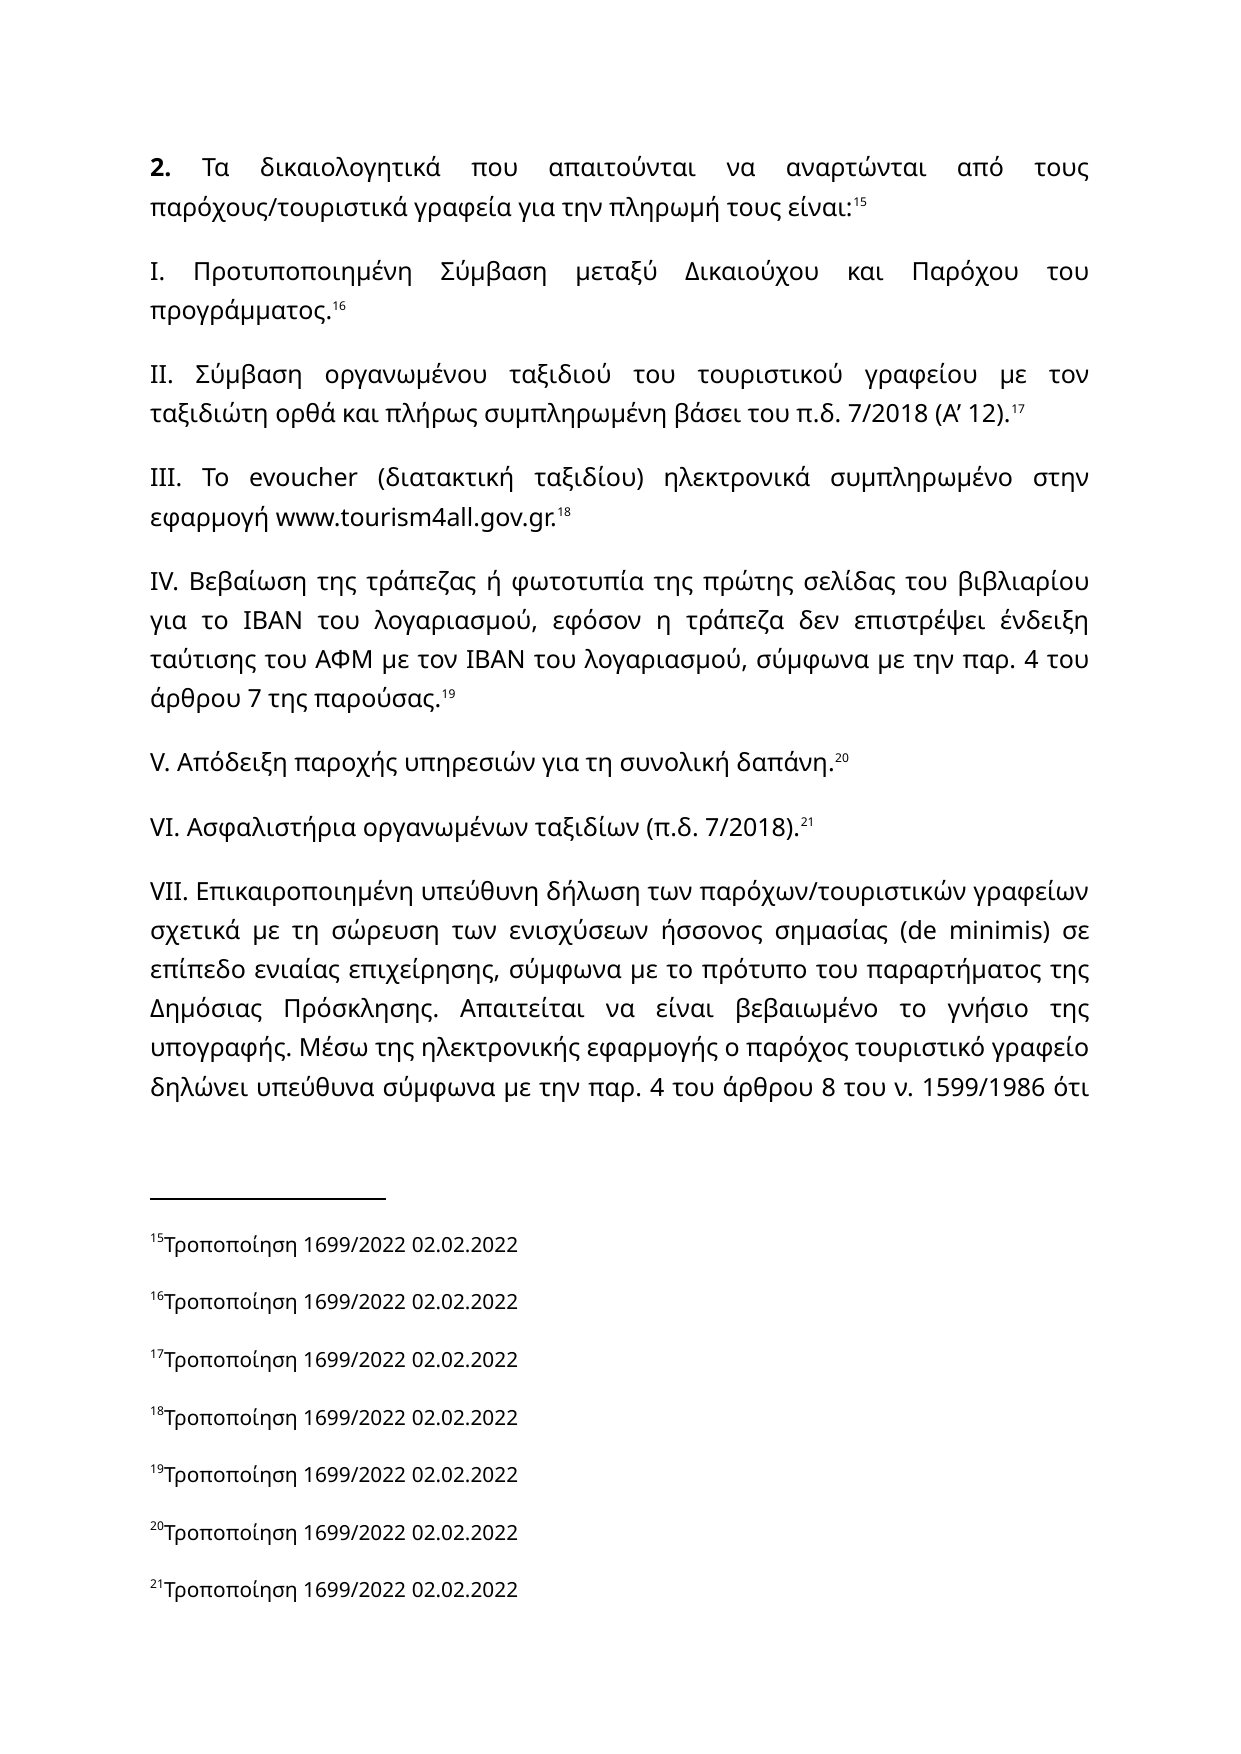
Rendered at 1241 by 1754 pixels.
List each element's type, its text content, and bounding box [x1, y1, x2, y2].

text VII. Επικαιροποιημένη υπεύθυνη δήλωση των παρόχων/τουριστικών γραφείων σχετικά με τη σώρευση των ενισχύσεων ήσσονος σημασίας (de minimis) σε επίπεδο ενιαίας επιχείρησης, σύμφωνα με το πρότυπο του παραρτήματος της Δημόσιας Πρόσκλησης. Απαιτείται να είναι βεβαιωμένο το γνήσιο της υπογραφής. Μέσω της ηλεκτρονικής εφαρμογής ο παρόχος τουριστικό γραφείο δηλώνει υπεύθυνα σύμφωνα με την παρ. 4 του άρθρου 8 του ν. 1599/1986 ότι [150, 873, 1090, 1103]
text Τροποποίηση 1699/2022 02.02.2022 [150, 1345, 1090, 1373]
text Τροποποίηση 1699/2022 02.02.2022 [150, 1287, 1090, 1316]
text Τροποποίηση 1699/2022 02.02.2022 [150, 1576, 1090, 1604]
text Τροποποίηση 1699/2022 02.02.2022 [150, 1460, 1090, 1489]
text Τροποποίηση 1699/2022 02.02.2022 [150, 1230, 1090, 1258]
text Τροποποίηση 1699/2022 02.02.2022 [150, 1403, 1090, 1431]
text III. To evoucher (διατακτική ταξιδίου) ηλεκτρονικά συμπληρωμένο στην εφαρμογή www.tourism4all.gov.gr. [150, 460, 1090, 533]
text IV. Βεβαίωση της τράπεζας ή φωτοτυπία της πρώτης σελίδας του βιβλιαρίου για το IBAN του λογαριασμού, εφόσον η τράπεζα δεν επιστρέψει ένδειξη ταύτισης του ΑΦΜ με τον IBAN του λογαριασμού, σύμφωνα με την παρ. 4 του άρθρου 7 της παρούσας. [150, 563, 1090, 715]
text 2. Τα δικαιολογητικά που απαιτούνται να αναρτώνται από τους παρόχους/τουριστικά γραφεία για την πληρωμή τους είναι: [150, 150, 1090, 223]
text V. Απόδειξη παροχής υπηρεσιών για τη συνολική δαπάνη. [150, 745, 1090, 779]
text II. Σύμβαση οργανωμένου ταξιδιού του τουριστικού γραφείου με τον ταξιδιώτη ορθά και πλήρως συμπληρωμένη βάσει του π.δ. 7/2018 (Α’ 12). [150, 357, 1090, 430]
text Τροποποίηση 1699/2022 02.02.2022 [150, 1518, 1090, 1546]
text I. Προτυποποιημένη Σύμβαση μεταξύ Δικαιούχου και Παρόχου του προγράμματος. [150, 253, 1090, 327]
text VI. Ασφαλιστήρια οργανωμένων ταξιδίων (π.δ. 7/2018). [150, 809, 1090, 843]
